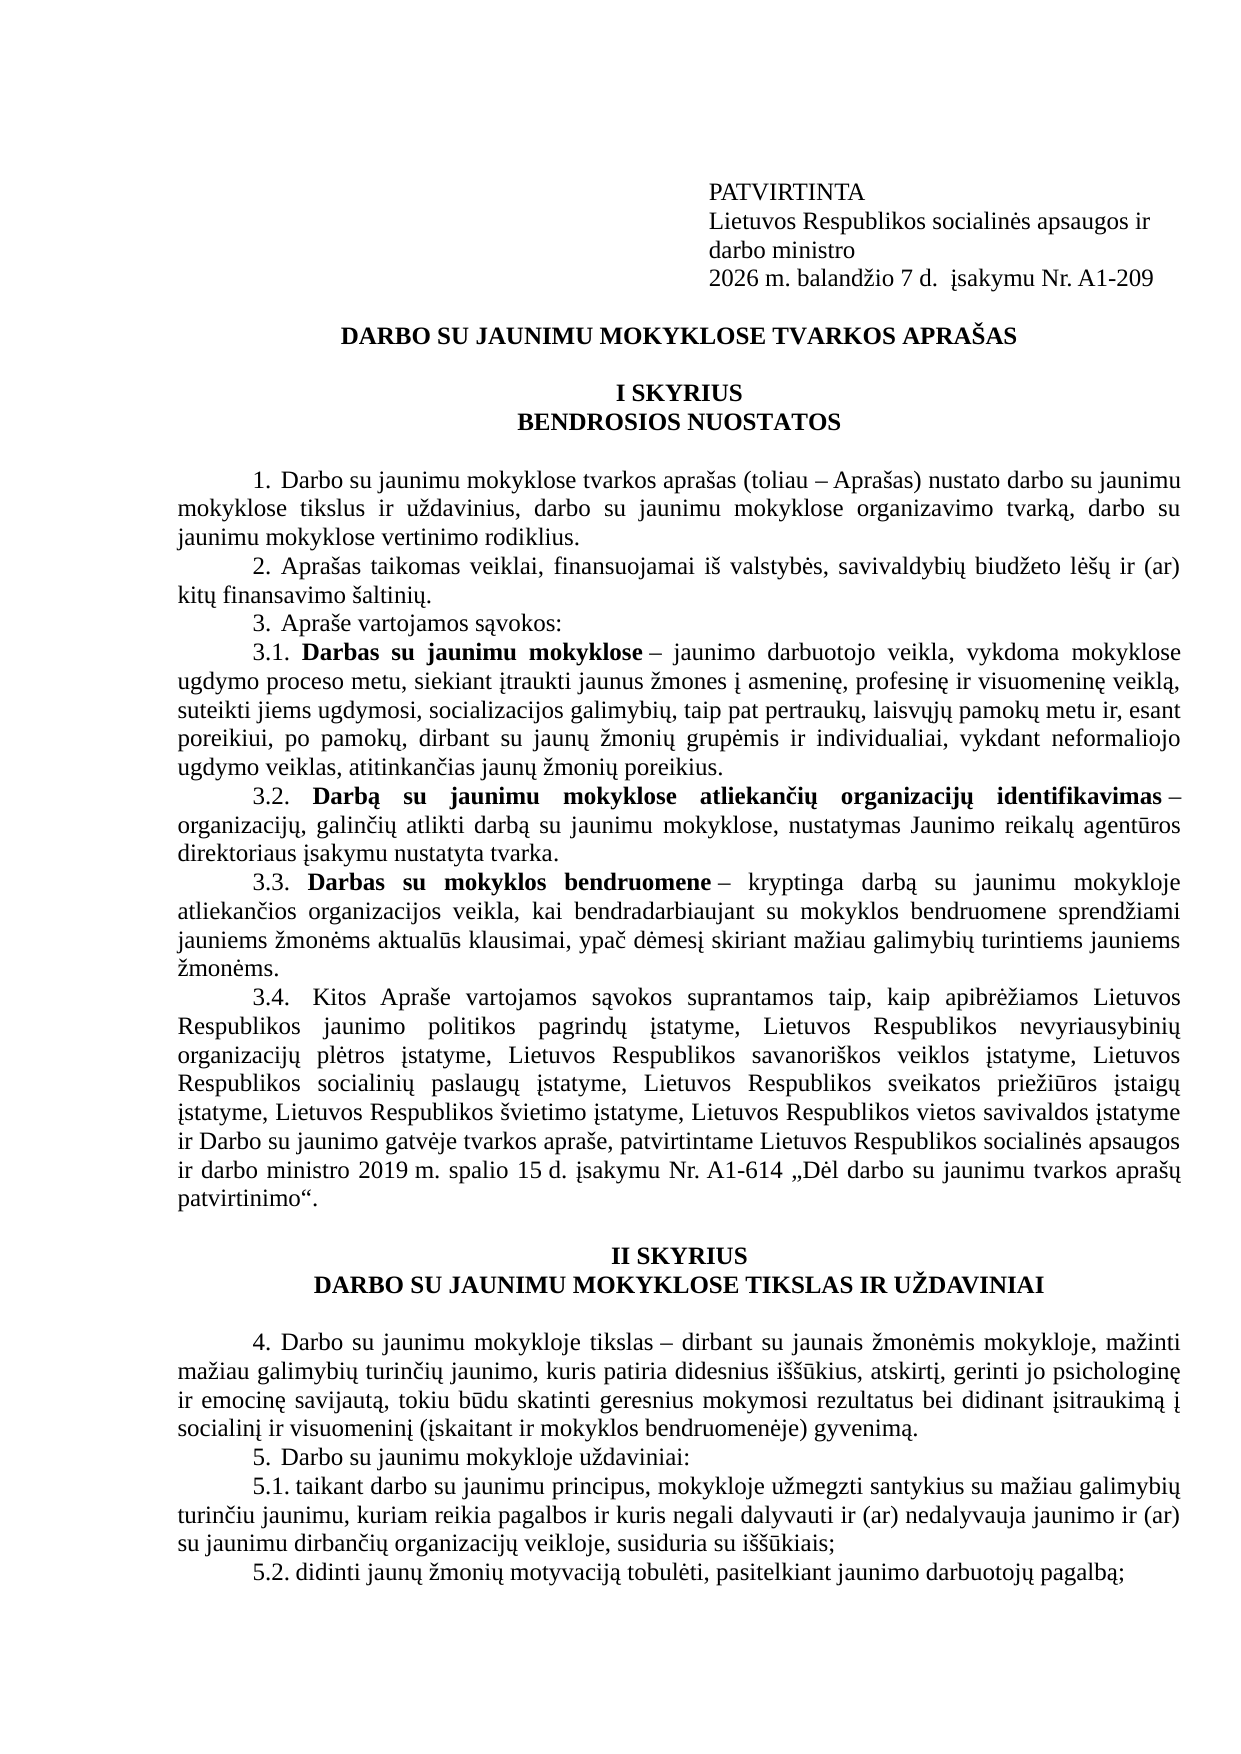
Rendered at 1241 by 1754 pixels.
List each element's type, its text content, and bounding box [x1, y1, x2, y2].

text 5. Darbo su jaunimu mokykloje uždaviniai: [177, 1442, 1181, 1471]
text darbo ministro [709, 235, 1181, 263]
text I SKYRIUS [177, 378, 1181, 407]
text 3.1. Darbas su jaunimu mokyklose – jaunimo darbuotojo veikla, vykdoma mokyklose ugdymo proceso metu, siekiant įtraukti jaunus žmones į asmeninę, profesinę ir visuomeninę veiklą, suteikti jiems ugdymosi, socializacijos galimybių, taip pat pertraukų, laisvųjų pamokų metu ir, esant poreikiui, po pamokų, dirbant su jaunų žmonių grupėmis ir individualiai, vykdant neformaliojo ugdymo veiklas, atitinkančias jaunų žmonių poreikius. [177, 637, 1181, 781]
text 5.2. didinti jaunų žmonių motyvaciją tobulėti, pasitelkiant jaunimo darbuotojų pagalbą; [177, 1557, 1181, 1586]
text 3. Apraše vartojamos sąvokos: [177, 608, 1181, 637]
text 4. Darbo su jaunimu mokykloje tikslas – dirbant su jaunais žmonėmis mokykloje, mažinti mažiau galimybių turinčių jaunimo, kuris patiria didesnius iššūkius, atskirtį, gerinti jo psichologinę ir emocinę savijautą, tokiu būdu skatinti geresnius mokymosi rezultatus bei didinant įsitraukimą į socialinį ir visuomeninį (įskaitant ir mokyklos bendruomenėje) gyvenimą. [177, 1327, 1181, 1442]
text 2026 m. balandžio 7 d. įsakymu Nr. A1-209 [709, 263, 1181, 292]
text 3.4. Kitos Apraše vartojamos sąvokos suprantamos taip, kaip apibrėžiamos Lietuvos Respublikos jaunimo politikos pagrindų įstatyme, Lietuvos Respublikos nevyriausybinių organizacijų plėtros įstatyme, Lietuvos Respublikos savanoriškos veiklos įstatyme, Lietuvos Respublikos socialinių paslaugų įstatyme, Lietuvos Respublikos sveikatos priežiūros įstaigų įstatyme, Lietuvos Respublikos švietimo įstatyme, Lietuvos Respublikos vietos savivaldos įstatyme ir Darbo su jaunimo gatvėje tvarkos apraše, patvirtintame Lietuvos Respublikos socialinės apsaugos ir darbo ministro 2019 m. spalio 15 d. įsakymu Nr. A1-614 „Dėl darbo su jaunimu tvarkos aprašų patvirtinimo“. [177, 982, 1181, 1212]
text DARBO SU JAUNIMU MOKYKLOSE TIKSLAS IR UŽDAVINIAI [177, 1270, 1181, 1298]
text PATVIRTINTA [709, 177, 1181, 206]
text 1. Darbo su jaunimu mokyklose tvarkos aprašas (toliau – Aprašas) nustato darbo su jaunimu mokyklose tikslus ir uždavinius, darbo su jaunimu mokyklose organizavimo tvarką, darbo su jaunimu mokyklose vertinimo rodiklius. [177, 465, 1181, 551]
text II SKYRIUS [177, 1241, 1181, 1270]
text BENDROSIOS NUOSTATOS [177, 407, 1181, 436]
text 5.1. taikant darbo su jaunimu principus, mokykloje užmegzti santykius su mažiau galimybių turinčiu jaunimu, kuriam reikia pagalbos ir kuris negali dalyvauti ir (ar) nedalyvauja jaunimo ir (ar) su jaunimu dirbančių organizacijų veikloje, susiduria su iššūkiais; [177, 1471, 1181, 1557]
text 2. Aprašas taikomas veiklai, finansuojamai iš valstybės, savivaldybių biudžeto lėšų ir (ar) kitų finansavimo šaltinių. [177, 551, 1181, 608]
text Lietuvos Respublikos socialinės apsaugos ir [709, 206, 1181, 235]
text DARBO SU JAUNIMU MOKYKLOSE TVARKOS APRAŠAS [177, 321, 1181, 350]
text 3.3. Darbas su mokyklos bendruomene – kryptinga darbą su jaunimu mokykloje atliekančios organizacijos veikla, kai bendradarbiaujant su mokyklos bendruomene sprendžiami jauniems žmonėms aktualūs klausimai, ypač dėmesį skiriant mažiau galimybių turintiems jauniems žmonėms. [177, 867, 1181, 982]
text 3.2. Darbą su jaunimu mokyklose atliekančių organizacijų identifikavimas – organizacijų, galinčių atlikti darbą su jaunimu mokyklose, nustatymas Jaunimo reikalų agentūros direktoriaus įsakymu nustatyta tvarka. [177, 781, 1181, 867]
